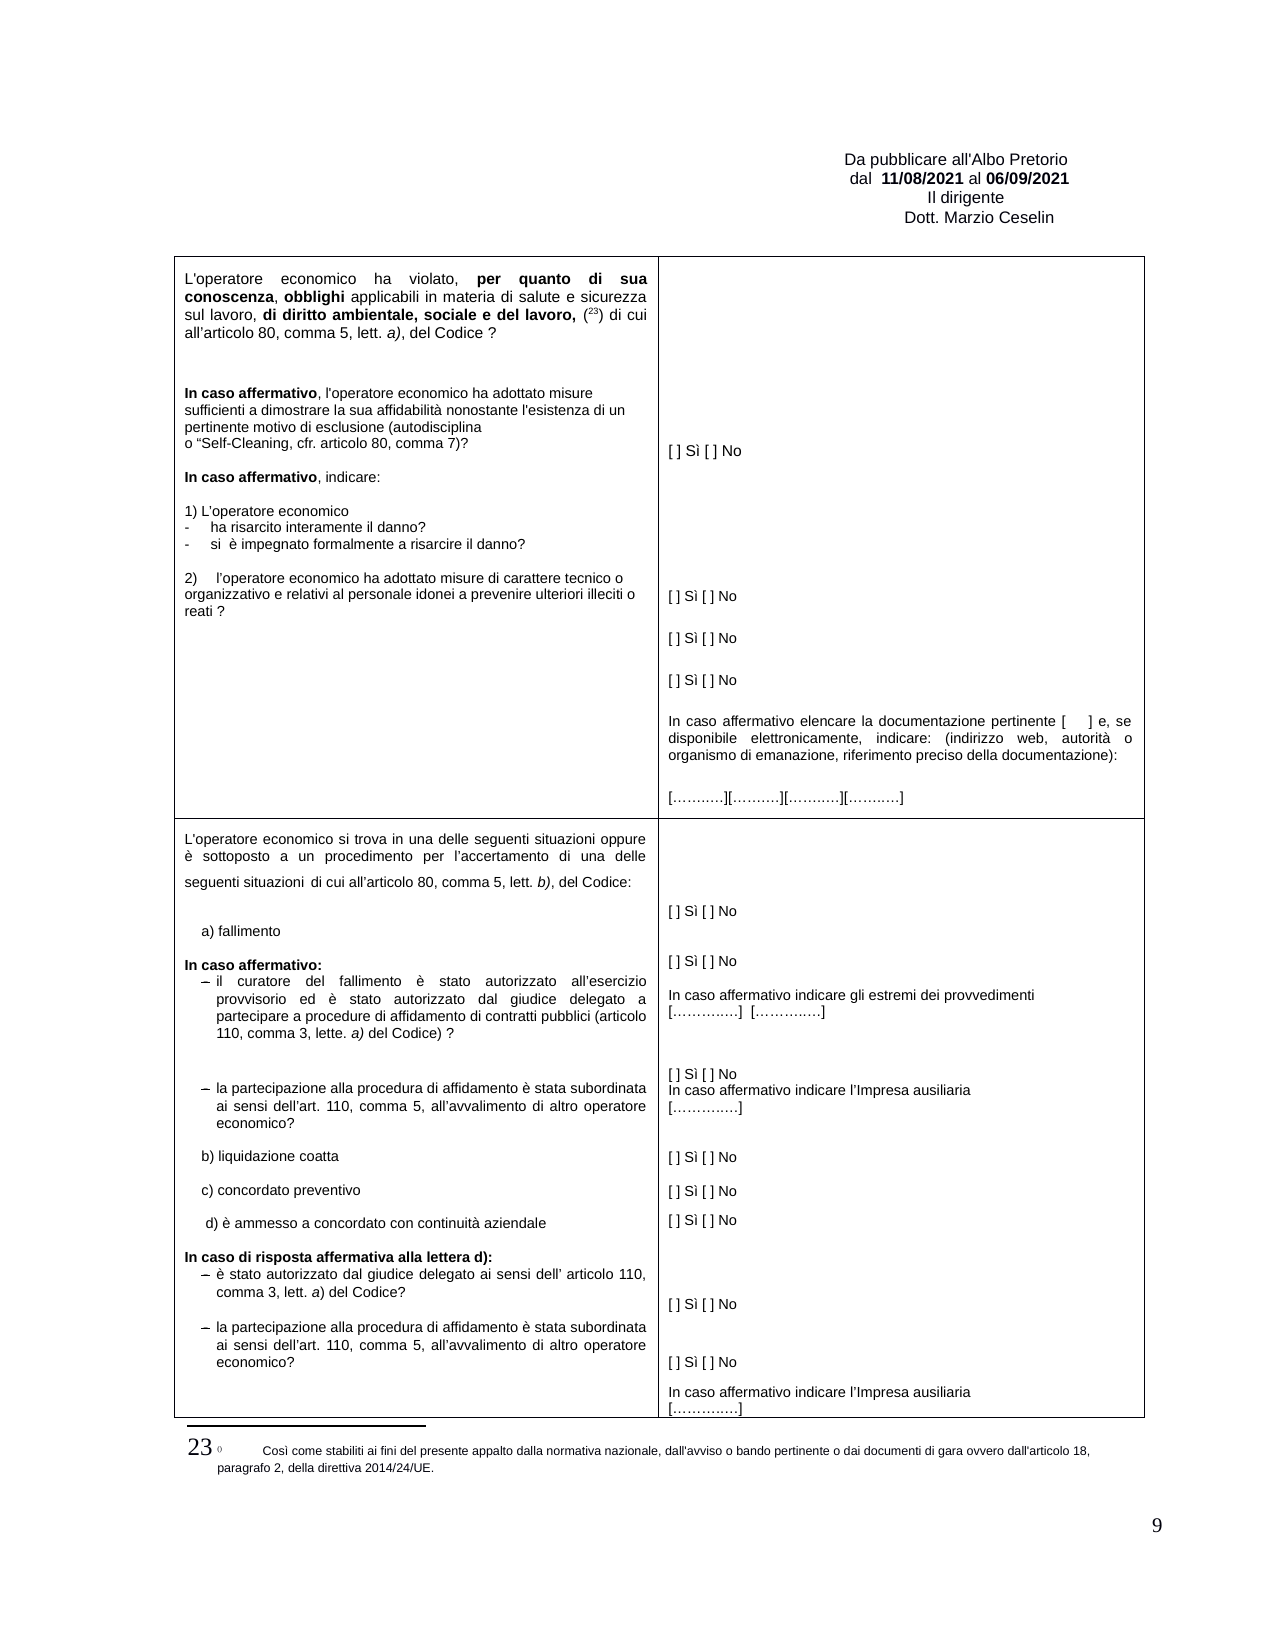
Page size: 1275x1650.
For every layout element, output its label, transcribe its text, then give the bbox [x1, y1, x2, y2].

table_cell [ ] Sì [ ] No [ ] Sì [ ] No [ ] Sì [ ] No [ ] Sì [ ] No In caso affermativo elencare la documentazione pertinente [ ] e, se disponibile elettronicamente, indicare: (indirizzo web, autorità o organismo di emanazione, riferimento preciso della documentazione): [……..…][…….…][……..…][……..…] [659, 257, 1144, 817]
table_cell [ ] Sì [ ] No [ ] Sì [ ] No In caso affermativo indicare gli estremi dei provvedimenti [………..…] [………..…] [ ] Sì [ ] No In caso affermativo indicare l’Impresa ausiliaria [………..…] [ ] Sì [ ] No [ ] Sì [ ] No [ ] Sì [ ] No [ ] Sì [ ] No [ ] Sì [ ] No In caso affermativo indicare l’Impresa ausiliaria [………..…] [659, 819, 1144, 1417]
table_cell L'operatore economico ha violato, per quanto di sua conoscenza, obblighi applicabili in materia di salute e sicurezza sul lavoro, di diritto ambientale, sociale e del lavoro, () di cui all’articolo 80, comma 5, lett. a), del Codice ? In caso affermativo, l'operatore economico ha adottato misure sufficienti a dimostrare la sua affidabilità nonostante l'esistenza di un pertinente motivo di esclusione (autodisciplina o “Self-Cleaning, cfr. articolo 80, comma 7)? In caso affermativo, indicare: 1) L’operatore economico - ha risarcito interamente il danno? - si è impegnato formalmente a risarcire il danno? 2) l’operatore economico ha adottato misure di carattere tecnico o organizzativo e relativi al personale idonei a prevenire ulteriori illeciti o reati ? [175, 257, 658, 817]
table_cell L'operatore economico si trova in una delle seguenti situazioni oppure è sottoposto a un procedimento per l’accertamento di una delle seguenti situazioni di cui all’articolo 80, comma 5, lett. b), del Codice: a) fallimento In caso affermativo: il curatore del fallimento è stato autorizzato all’esercizio provvisorio ed è stato autorizzato dal giudice delegato a partecipare a procedure di affidamento di contratti pubblici (articolo 110, comma 3, lette. a) del Codice) ? la partecipazione alla procedura di affidamento è stata subordinata ai sensi dell’art. 110, comma 5, all’avvalimento di altro operatore economico? b) liquidazione coatta c) concordato preventivo d) è ammesso a concordato con continuità aziendale In caso di risposta affermativa alla lettera d): è stato autorizzato dal giudice delegato ai sensi dell’ articolo 110, comma 3, lett. a) del Codice? la partecipazione alla procedura di affidamento è stata subordinata ai sensi dell’art. 110, comma 5, all’avvalimento di altro operatore economico? [175, 819, 658, 1417]
